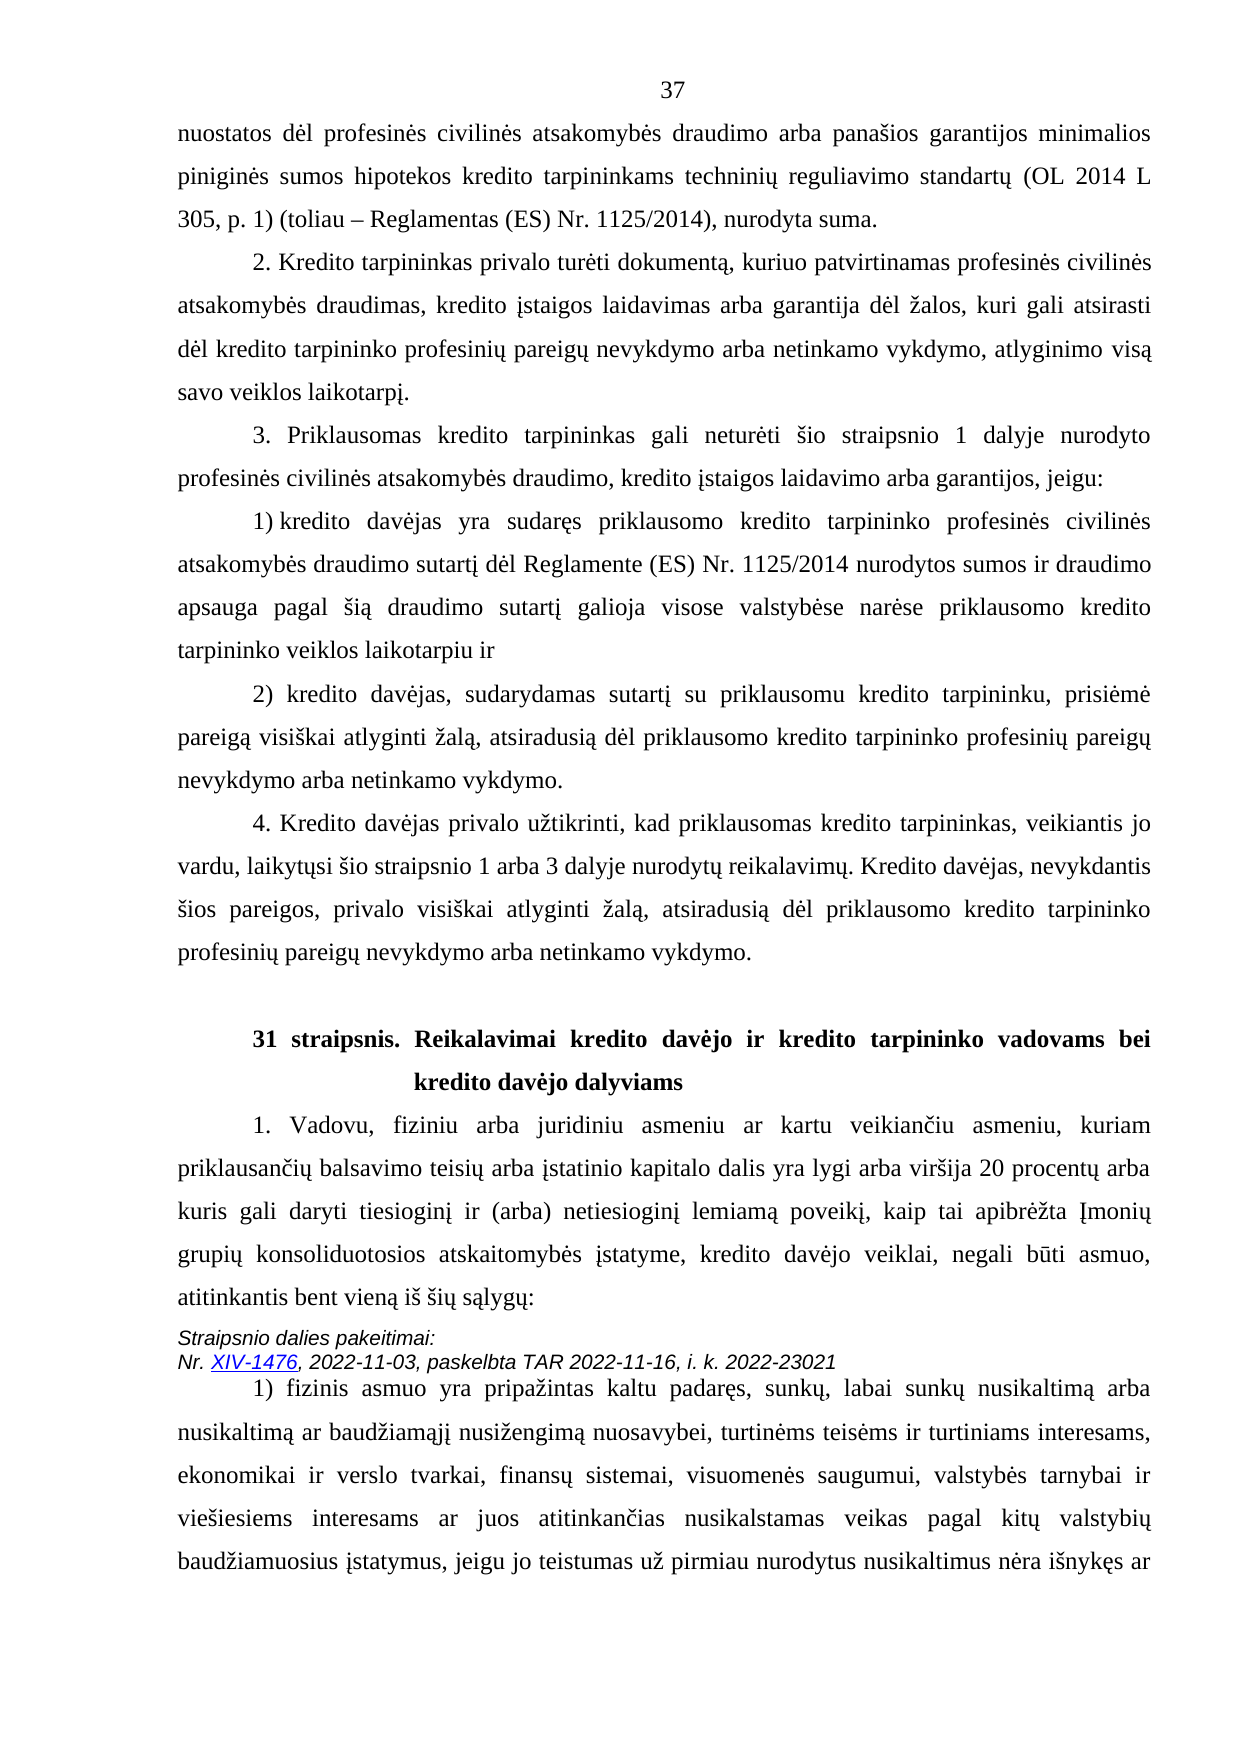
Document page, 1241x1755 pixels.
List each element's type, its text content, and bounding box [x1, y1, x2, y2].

text 31 straipsnis. Reikalavimai kredito davėjo ir kredito tarpininko vadovams bei kredito davėjo dalyviams [252, 1024, 1152, 1096]
text Straipsnio dalies pakeitimai: [177, 1326, 1152, 1349]
text 1. Vadovu, fiziniu arba juridiniu asmeniu ar kartu veikiančiu asmeniu, kuriam priklausančių balsavimo teisių arba įstatinio kapitalo dalis yra lygi arba viršija 20 procentų arba kuris gali daryti tiesioginį ir (arba) netiesioginį lemiamą poveikį, kaip tai apibrėžta Įmonių grupių konsoliduotosios atskaitomybės įstatyme, kredito davėjo veiklai, negali būti asmuo, atitinkantis bent vieną iš šių sąlygų: [177, 1110, 1152, 1311]
text 4. Kredito davėjas privalo užtikrinti, kad priklausomas kredito tarpininkas, veikiantis jo vardu, laikytųsi šio straipsnio 1 arba 3 dalyje nurodytų reikalavimų. Kredito davėjas, nevykdantis šios pareigos, privalo visiškai atlyginti žalą, atsiradusią dėl priklausomo kredito tarpininko profesinių pareigų nevykdymo arba netinkamo vykdymo. [177, 808, 1152, 966]
text 1) fizinis asmuo yra pripažintas kaltu padaręs, sunkų, labai sunkų nusikaltimą arba nusikaltimą ar baudžiamąjį nusižengimą nuosavybei, turtinėms teisėms ir turtiniams interesams, ekonomikai ir verslo tvarkai, finansų sistemai, visuomenės saugumui, valstybės tarnybai ir viešiesiems interesams ar juos atitinkančias nusikalstamas veikas pagal kitų valstybių baudžiamuosius įstatymus, jeigu jo teistumas už pirmiau nurodytus nusikaltimus nėra išnykęs ar [177, 1373, 1152, 1575]
text 3. Priklausomas kredito tarpininkas gali neturėti šio straipsnio 1 dalyje nurodyto profesinės civilinės atsakomybės draudimo, kredito įstaigos laidavimo arba garantijos, jeigu: [177, 420, 1152, 492]
text 2) kredito davėjas, sudarydamas sutartį su priklausomu kredito tarpininku, prisiėmė pareigą visiškai atlyginti žalą, atsiradusią dėl priklausomo kredito tarpininko profesinių pareigų nevykdymo arba netinkamo vykdymo. [177, 679, 1152, 794]
text 1) kredito davėjas yra sudaręs priklausomo kredito tarpininko profesinės civilinės atsakomybės draudimo sutartį dėl Reglamente (ES) Nr. 1125/2014 nurodytos sumos ir draudimo apsauga pagal šią draudimo sutartį galioja visose valstybėse narėse priklausomo kredito tarpininko veiklos laikotarpiu ir [177, 506, 1152, 664]
text nuostatos dėl profesinės civilinės atsakomybės draudimo arba panašios garantijos minimalios piniginės sumos hipotekos kredito tarpininkams techninių reguliavimo standartų (OL 2014 L 305, p. 1) (toliau – Reglamentas (ES) Nr. 1125/2014), nurodyta suma. [177, 118, 1152, 233]
text Nr. XIV-1476, 2022-11-03, paskelbta TAR 2022-11-16, i. k. 2022-23021 [177, 1349, 1152, 1373]
text 2. Kredito tarpininkas privalo turėti dokumentą, kuriuo patvirtinamas profesinės civilinės atsakomybės draudimas, kredito įstaigos laidavimas arba garantija dėl žalos, kuri gali atsirasti dėl kredito tarpininko profesinių pareigų nevykdymo arba netinkamo vykdymo, atlyginimo visą savo veiklos laikotarpį. [177, 247, 1152, 406]
